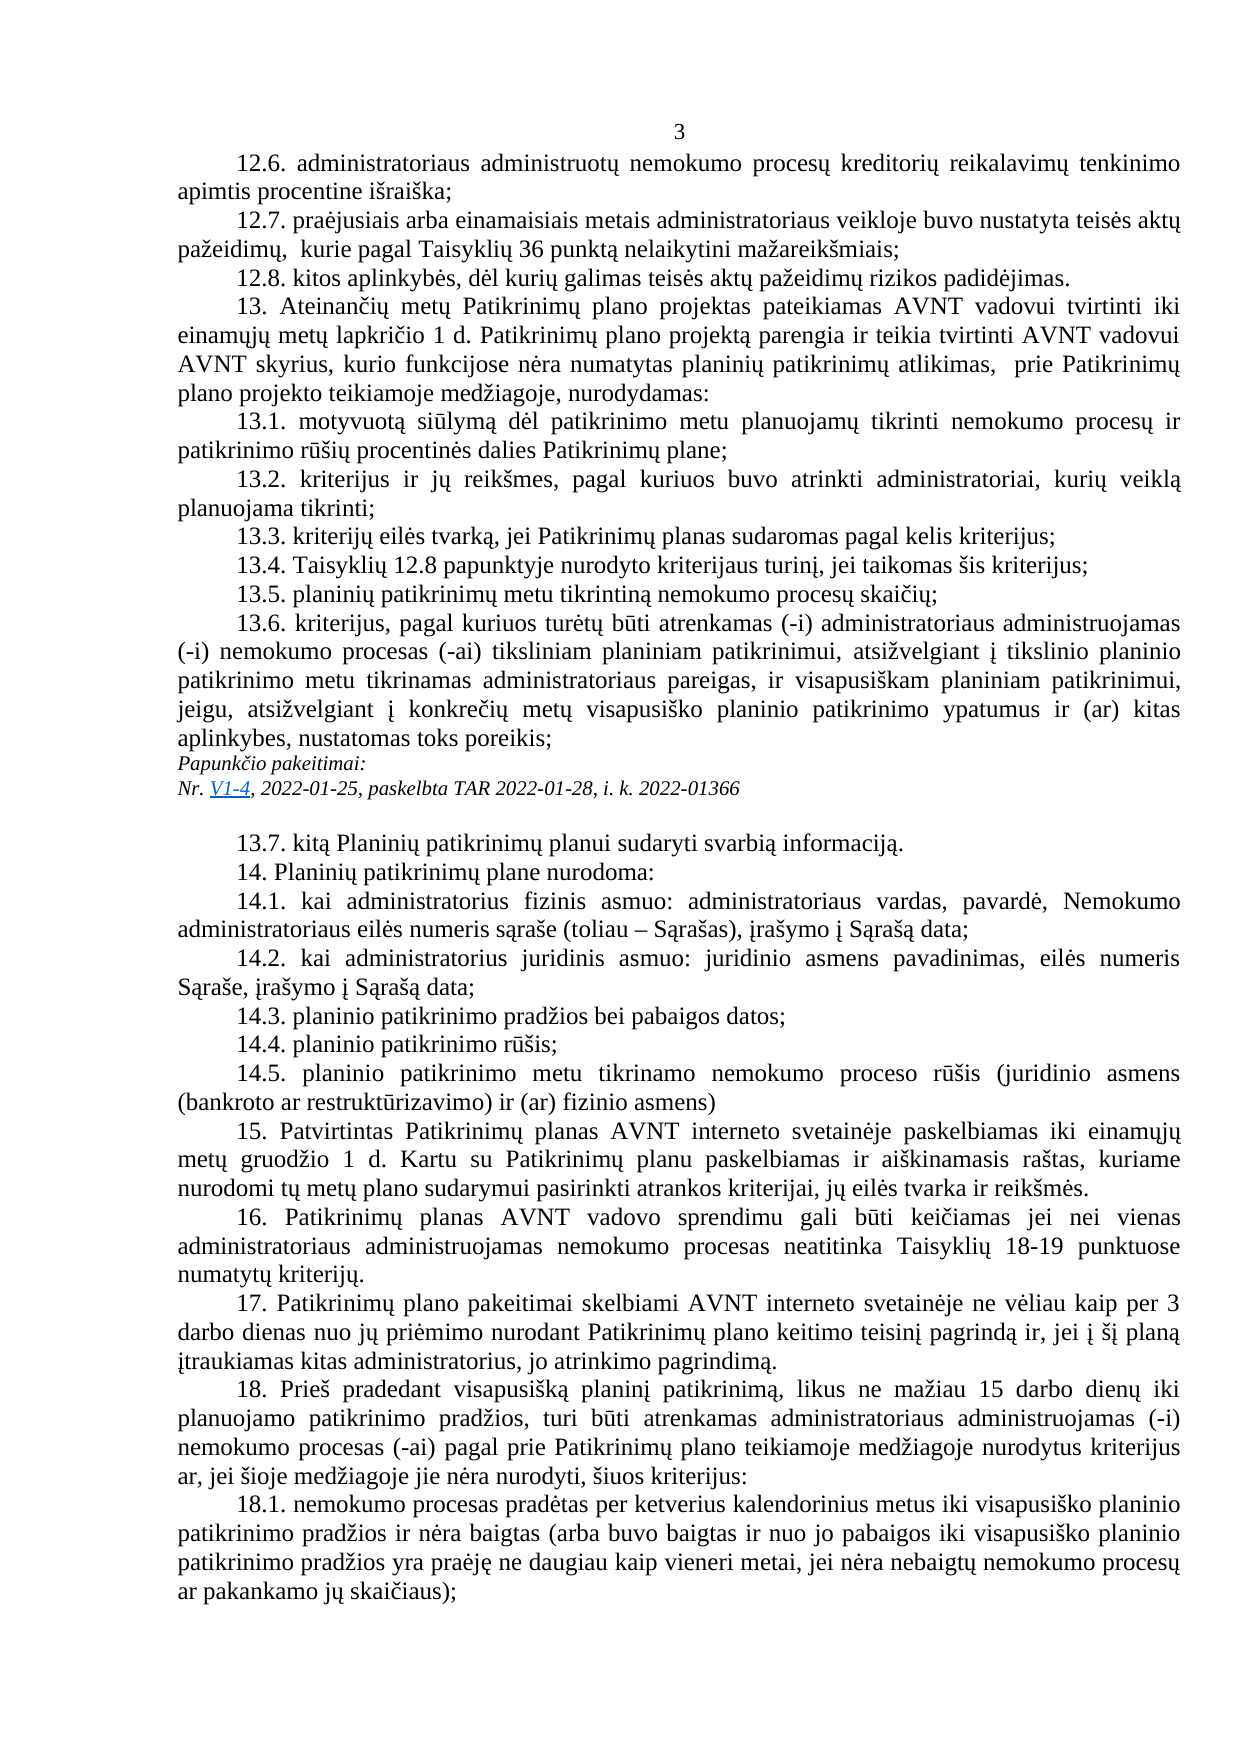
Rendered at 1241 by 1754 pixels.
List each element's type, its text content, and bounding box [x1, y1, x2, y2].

text 14.1. kai administratorius fizinis asmuo: administratoriaus vardas, pavardė, Nemokumo administratoriaus eilės numeris sąraše (toliau – Sąrašas), įrašymo į Sąrašą data; [177, 886, 1181, 943]
text 16. Patikrinimų planas AVNT vadovo sprendimu gali būti keičiamas jei nei vienas administratoriaus administruojamas nemokumo procesas neatitinka Taisyklių 18-19 punktuose numatytų kriterijų. [177, 1202, 1181, 1288]
text 13.7. kitą Planinių patikrinimų planui sudaryti svarbią informaciją. [177, 828, 1181, 857]
text Nr. V1-4, 2022-01-25, paskelbta TAR 2022-01-28, i. k. 2022-01366 [177, 775, 1181, 799]
text 14.4. planinio patikrinimo rūšis; [177, 1029, 1181, 1058]
text 13.2. kriterijus ir jų reikšmes, pagal kuriuos buvo atrinkti administratoriai, kurių veiklą planuojama tikrinti; [177, 464, 1181, 521]
text 14.3. planinio patikrinimo pradžios bei pabaigos datos; [177, 1001, 1181, 1029]
text 13.6. kriterijus, pagal kuriuos turėtų būti atrenkamas (-i) administratoriaus administruojamas (-i) nemokumo procesas (-ai) tiksliniam planiniam patikrinimui, atsižvelgiant į tikslinio planinio patikrinimo metu tikrinamas administratoriaus pareigas, ir visapusiškam planiniam patikrinimui, jeigu, atsižvelgiant į konkrečių metų visapusiško planinio patikrinimo ypatumus ir (ar) kitas aplinkybes, nustatomas toks poreikis; [177, 608, 1181, 751]
text 13.5. planinių patikrinimų metu tikrintiną nemokumo procesų skaičių; [177, 579, 1181, 608]
text 18. Prieš pradedant visapusišką planinį patikrinimą, likus ne mažiau 15 darbo dienų iki planuojamo patikrinimo pradžios, turi būti atrenkamas administratoriaus administruojamas (-i) nemokumo procesas (-ai) pagal prie Patikrinimų plano teikiamoje medžiagoje nurodytus kriterijus ar, jei šioje medžiagoje jie nėra nurodyti, šiuos kriterijus: [177, 1374, 1181, 1489]
text 13.3. kriterijų eilės tvarką, jei Patikrinimų planas sudaromas pagal kelis kriterijus; [177, 521, 1181, 550]
text 13.1. motyvuotą siūlymą dėl patikrinimo metu planuojamų tikrinti nemokumo procesų ir patikrinimo rūšių procentinės dalies Patikrinimų plane; [177, 406, 1181, 464]
text 12.8. kitos aplinkybės, dėl kurių galimas teisės aktų pažeidimų rizikos padidėjimas. [177, 263, 1181, 291]
text 17. Patikrinimų plano pakeitimai skelbiami AVNT interneto svetainėje ne vėliau kaip per 3 darbo dienas nuo jų priėmimo nurodant Patikrinimų plano keitimo teisinį pagrindą ir, jei į šį planą įtraukiamas kitas administratorius, jo atrinkimo pagrindimą. [177, 1288, 1181, 1374]
text 18.1. nemokumo procesas pradėtas per ketverius kalendorinius metus iki visapusiško planinio patikrinimo pradžios ir nėra baigtas (arba buvo baigtas ir nuo jo pabaigos iki visapusiško planinio patikrinimo pradžios yra praėję ne daugiau kaip vieneri metai, jei nėra nebaigtų nemokumo procesų ar pakankamo jų skaičiaus); [177, 1489, 1181, 1604]
text 13. Ateinančių metų Patikrinimų plano projektas pateikiamas AVNT vadovui tvirtinti iki einamųjų metų lapkričio 1 d. Patikrinimų plano projektą parengia ir teikia tvirtinti AVNT vadovui AVNT skyrius, kurio funkcijose nėra numatytas planinių patikrinimų atlikimas, prie Patikrinimų plano projekto teikiamoje medžiagoje, nurodydamas: [177, 291, 1181, 406]
text 13.4. Taisyklių 12.8 papunktyje nurodyto kriterijaus turinį, jei taikomas šis kriterijus; [177, 550, 1181, 579]
text 14.2. kai administratorius juridinis asmuo: juridinio asmens pavadinimas, eilės numeris Sąraše, įrašymo į Sąrašą data; [177, 943, 1181, 1001]
text 12.6. administratoriaus administruotų nemokumo procesų kreditorių reikalavimų tenkinimo apimtis procentine išraiška; [177, 148, 1181, 205]
text 14.5. planinio patikrinimo metu tikrinamo nemokumo proceso rūšis (juridinio asmens (bankroto ar restruktūrizavimo) ir (ar) fizinio asmens) [177, 1058, 1181, 1116]
text Papunkčio pakeitimai: [177, 751, 1181, 775]
text 14. Planinių patikrinimų plane nurodoma: [177, 857, 1181, 886]
text 12.7. praėjusiais arba einamaisiais metais administratoriaus veikloje buvo nustatyta teisės aktų pažeidimų, kurie pagal Taisyklių 36 punktą nelaikytini mažareikšmiais; [177, 205, 1181, 263]
text 15. Patvirtintas Patikrinimų planas AVNT interneto svetainėje paskelbiamas iki einamųjų metų gruodžio 1 d. Kartu su Patikrinimų planu paskelbiamas ir aiškinamasis raštas, kuriame nurodomi tų metų plano sudarymui pasirinkti atrankos kriterijai, jų eilės tvarka ir reikšmės. [177, 1116, 1181, 1202]
